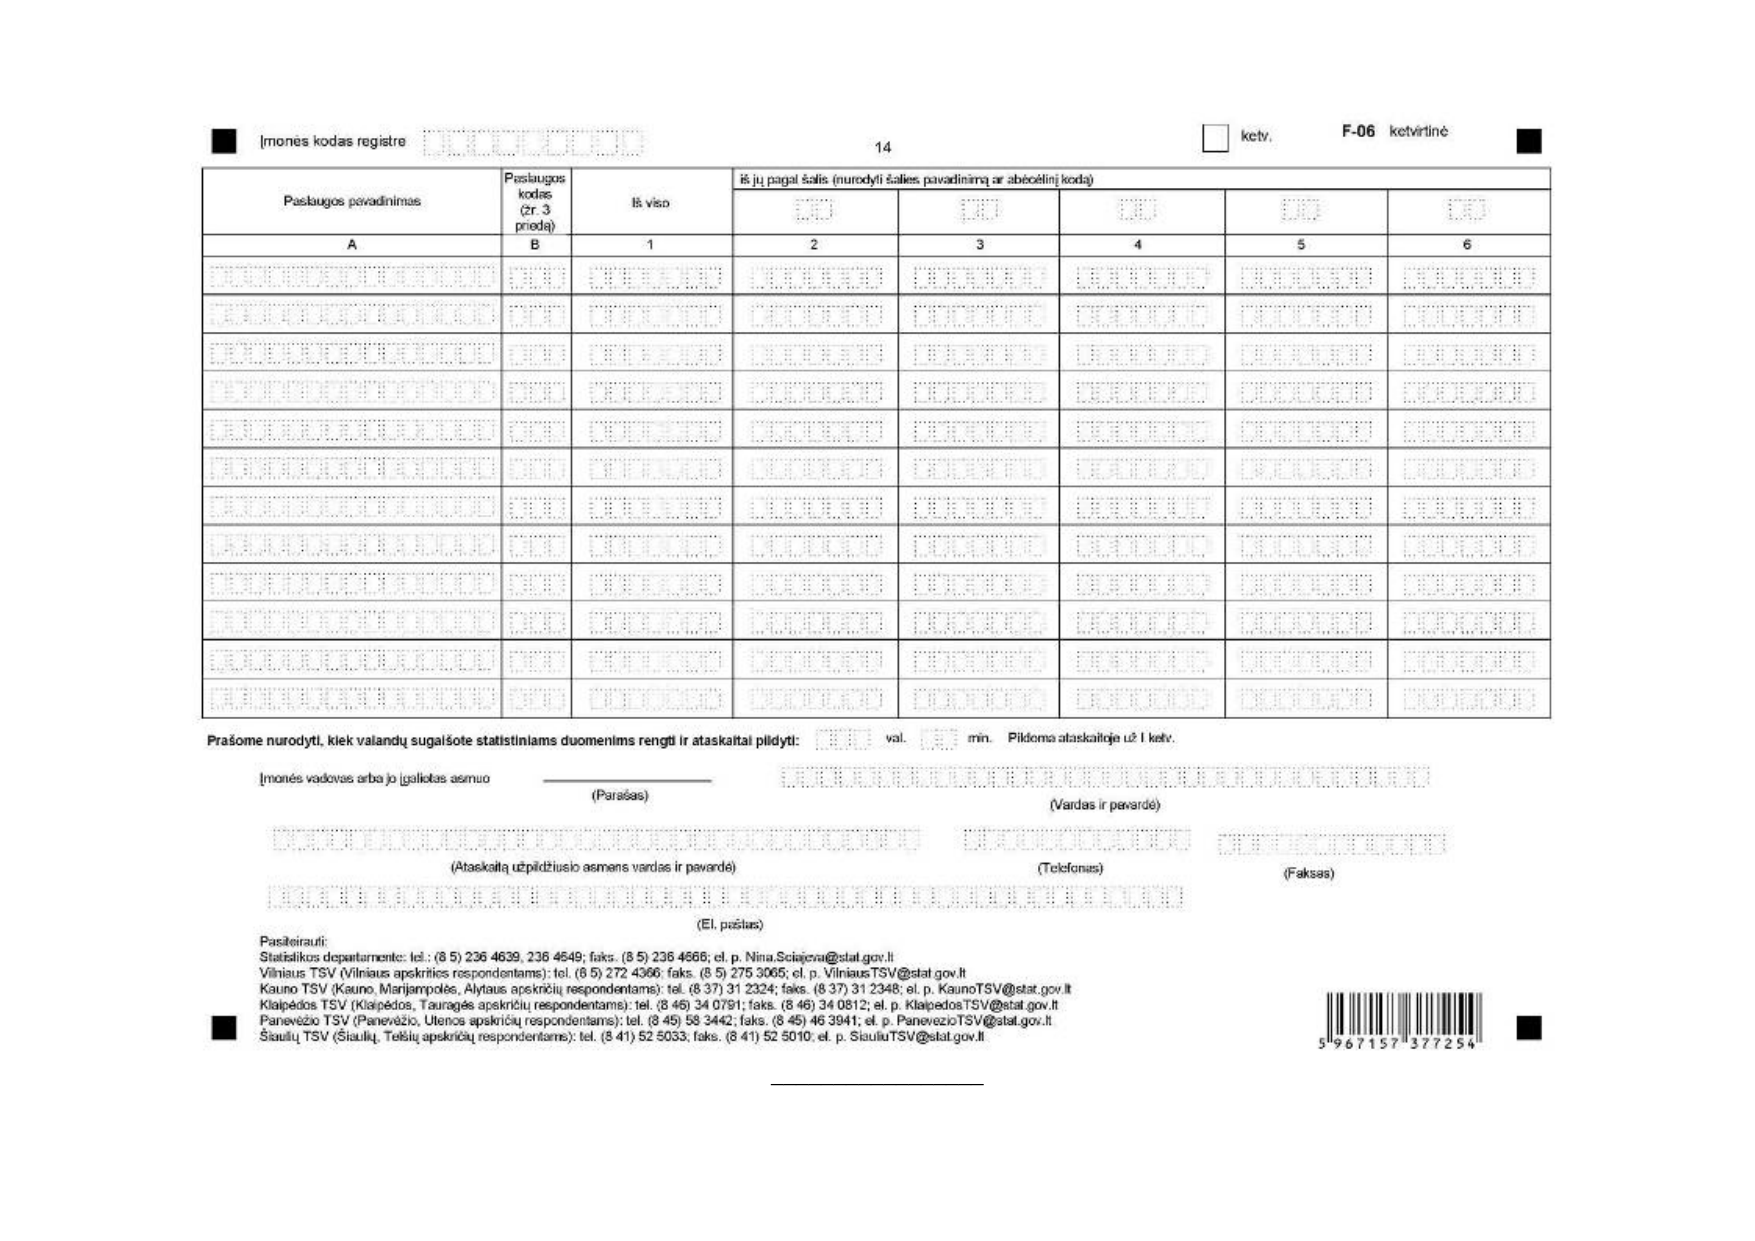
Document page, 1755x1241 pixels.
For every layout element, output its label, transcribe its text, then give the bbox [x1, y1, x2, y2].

text _________________ [118, 1059, 1636, 1088]
